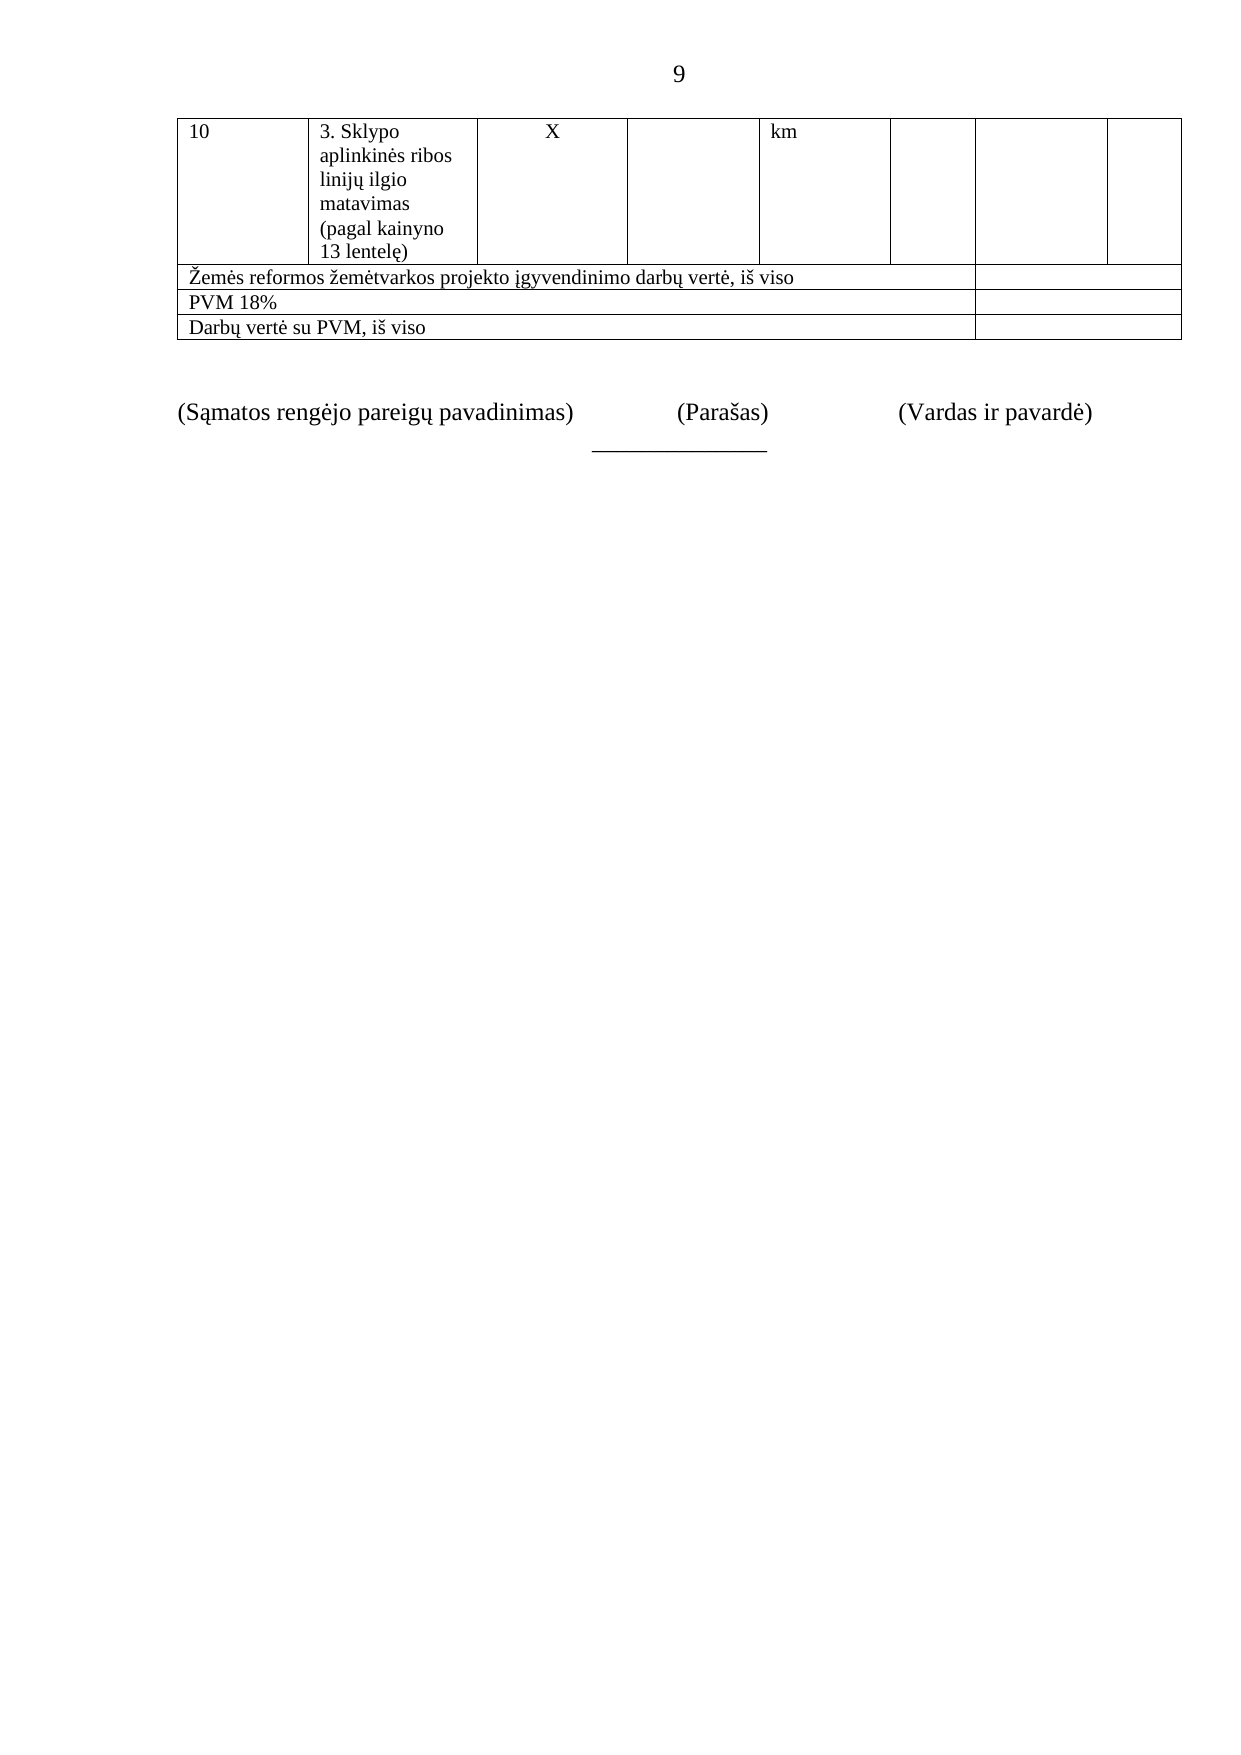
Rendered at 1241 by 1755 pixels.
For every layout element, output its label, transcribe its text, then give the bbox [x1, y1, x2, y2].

table_cell Žemės reformos žemėtvarkos projekto įgyvendinimo darbų vertė, iš viso [178, 265, 975, 289]
table_cell [976, 290, 1181, 314]
table_cell [976, 315, 1181, 339]
text (Sąmatos rengėjo pareigų pavadinimas) (Parašas) (Vardas ir pavardė) [177, 397, 1181, 426]
table_cell 10 [178, 119, 308, 263]
table_cell PVM 18% [178, 290, 975, 314]
table_cell [976, 265, 1181, 289]
table_cell km [760, 119, 890, 263]
table_cell 3. Sklypo aplinkinės ribos linijų ilgio matavimas (pagal kainyno 13 lentelę) [309, 119, 477, 263]
table_cell [891, 119, 975, 263]
table_cell [1108, 119, 1181, 263]
table_cell X [478, 119, 627, 263]
table_cell [628, 119, 759, 263]
text ______________ [177, 426, 1181, 455]
table_cell [976, 119, 1107, 263]
table_cell Darbų vertė su PVM, iš viso [178, 315, 975, 339]
